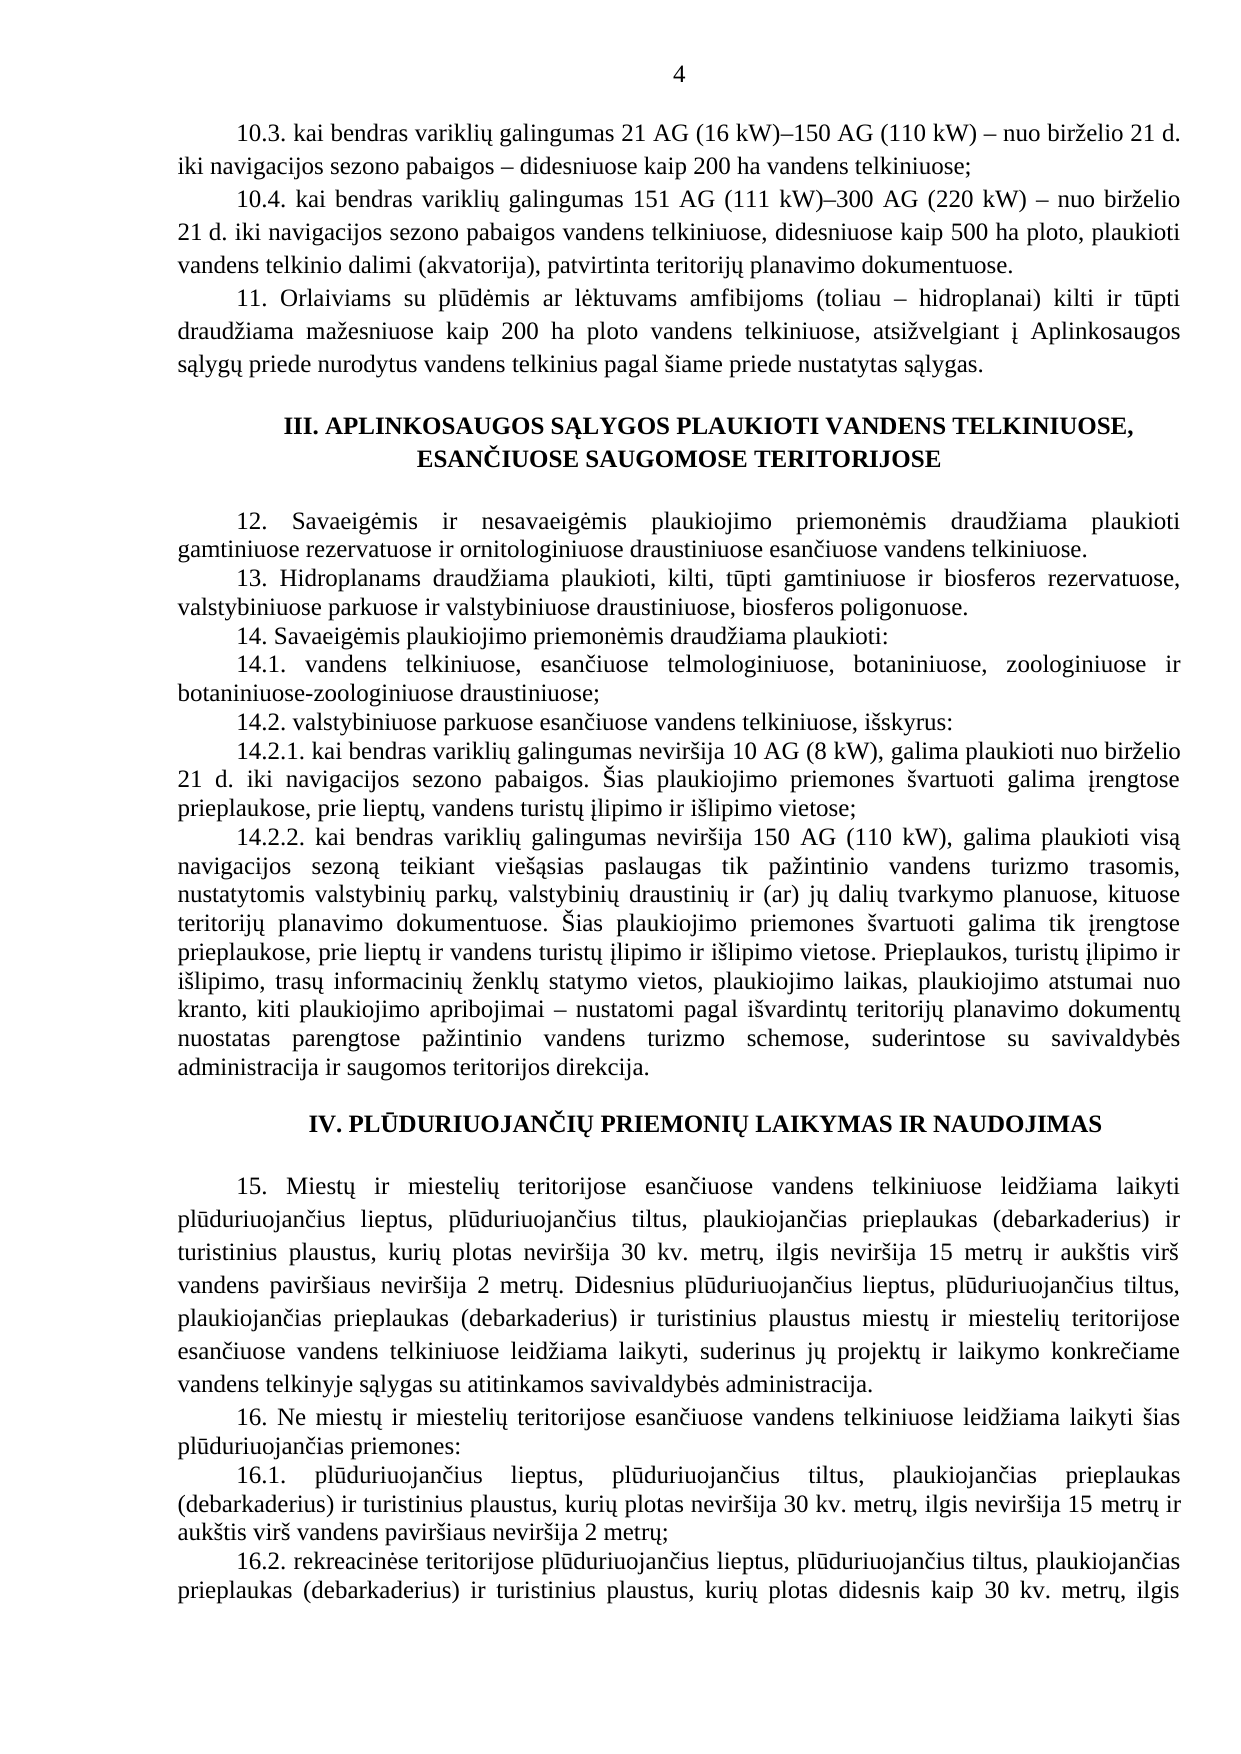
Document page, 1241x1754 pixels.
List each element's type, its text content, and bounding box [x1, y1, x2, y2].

text 13. Hidroplanams draudžiama plaukioti, kilti, tūpti gamtiniuose ir biosferos rezervatuose, valstybiniuose parkuose ir valstybiniuose draustiniuose, biosferos poligonuose. [177, 563, 1181, 621]
text 10.4. kai bendras variklių galingumas 151 AG (111 kW)–300 AG (220 kW) – nuo birželio 21 d. iki navigacijos sezono pabaigos vandens telkiniuose, didesniuose kaip 500 ha ploto, plaukioti vandens telkinio dalimi (akvatorija), patvirtinta teritorijų planavimo dokumentuose. [177, 184, 1181, 279]
text 14.1. vandens telkiniuose, esančiuose telmologiniuose, botaniniuose, zoologiniuose ir botaniniuose-zoologiniuose draustiniuose; [177, 649, 1181, 707]
text 16.2. rekreacinėse teritorijose plūduriuojančius lieptus, plūduriuojančius tiltus, plaukiojančias prieplaukas (debarkaderius) ir turistinius plaustus, kurių plotas didesnis kaip 30 kv. metrų, ilgis [177, 1546, 1181, 1604]
text 14.2. valstybiniuose parkuose esančiuose vandens telkiniuose, išskyrus: [177, 707, 1181, 736]
text IV. PLŪDURIUOJANČIŲ PRIEMONIŲ LAIKYMAS IR NAUDOJIMAS [177, 1109, 1181, 1138]
text 12. Savaeigėmis ir nesavaeigėmis plaukiojimo priemonėmis draudžiama plaukioti gamtiniuose rezervatuose ir ornitologiniuose draustiniuose esančiuose vandens telkiniuose. [177, 506, 1181, 563]
text 10.3. kai bendras variklių galingumas 21 AG (16 kW)–150 AG (110 kW) – nuo birželio 21 d. iki navigacijos sezono pabaigos – didesniuose kaip 200 ha vandens telkiniuose; [177, 118, 1181, 180]
text 11. Orlaiviams su plūdėmis ar lėktuvams amfibijoms (toliau – hidroplanai) kilti ir tūpti draudžiama mažesniuose kaip 200 ha ploto vandens telkiniuose, atsižvelgiant į Aplinkosaugos sąlygų priede nurodytus vandens telkinius pagal šiame priede nustatytas sąlygas. [177, 283, 1181, 378]
text 15. Miestų ir miestelių teritorijose esančiuose vandens telkiniuose leidžiama laikyti plūduriuojančius lieptus, plūduriuojančius tiltus, plaukiojančias prieplaukas (debarkaderius) ir turistinius plaustus, kurių plotas neviršija 30 kv. metrų, ilgis neviršija 15 metrų ir aukštis virš vandens paviršiaus neviršija 2 metrų. Didesnius plūduriuojančius lieptus, plūduriuojančius tiltus, plaukiojančias prieplaukas (debarkaderius) ir turistinius plaustus miestų ir miestelių teritorijose esančiuose vandens telkiniuose leidžiama laikyti, suderinus jų projektų ir laikymo konkrečiame vandens telkinyje sąlygas su atitinkamos savivaldybės administracija. [177, 1171, 1181, 1398]
text III. APLINKOSAUGOS SĄLYGOS plaukioti vandens telkiniuose, esančiuose saugomose teritorijose [177, 411, 1181, 473]
text 16. Ne miestų ir miestelių teritorijose esančiuose vandens telkiniuose leidžiama laikyti šias plūduriuojančias priemones: [177, 1402, 1181, 1460]
text 14.2.2. kai bendras variklių galingumas neviršija 150 AG (110 kW), galima plaukioti visą navigacijos sezoną teikiant viešąsias paslaugas tik pažintinio vandens turizmo trasomis, nustatytomis valstybinių parkų, valstybinių draustinių ir (ar) jų dalių tvarkymo planuose, kituose teritorijų planavimo dokumentuose. Šias plaukiojimo priemones švartuoti galima tik įrengtose prieplaukose, prie lieptų ir vandens turistų įlipimo ir išlipimo vietose. Prieplaukos, turistų įlipimo ir išlipimo, trasų informacinių ženklų statymo vietos, plaukiojimo laikas, plaukiojimo atstumai nuo kranto, kiti plaukiojimo apribojimai – nustatomi pagal išvardintų teritorijų planavimo dokumentų nuostatas parengtose pažintinio vandens turizmo schemose, suderintose su savivaldybės administracija ir saugomos teritorijos direkcija. [177, 822, 1181, 1081]
text 14.2.1. kai bendras variklių galingumas neviršija 10 AG (8 kW), galima plaukioti nuo birželio 21 d. iki navigacijos sezono pabaigos. Šias plaukiojimo priemones švartuoti galima įrengtose prieplaukose, prie lieptų, vandens turistų įlipimo ir išlipimo vietose; [177, 736, 1181, 822]
text 16.1. plūduriuojančius lieptus, plūduriuojančius tiltus, plaukiojančias prieplaukas (debarkaderius) ir turistinius plaustus, kurių plotas neviršija 30 kv. metrų, ilgis neviršija 15 metrų ir aukštis virš vandens paviršiaus neviršija 2 metrų; [177, 1460, 1181, 1546]
text 14. Savaeigėmis plaukiojimo priemonėmis draudžiama plaukioti: [177, 621, 1181, 649]
